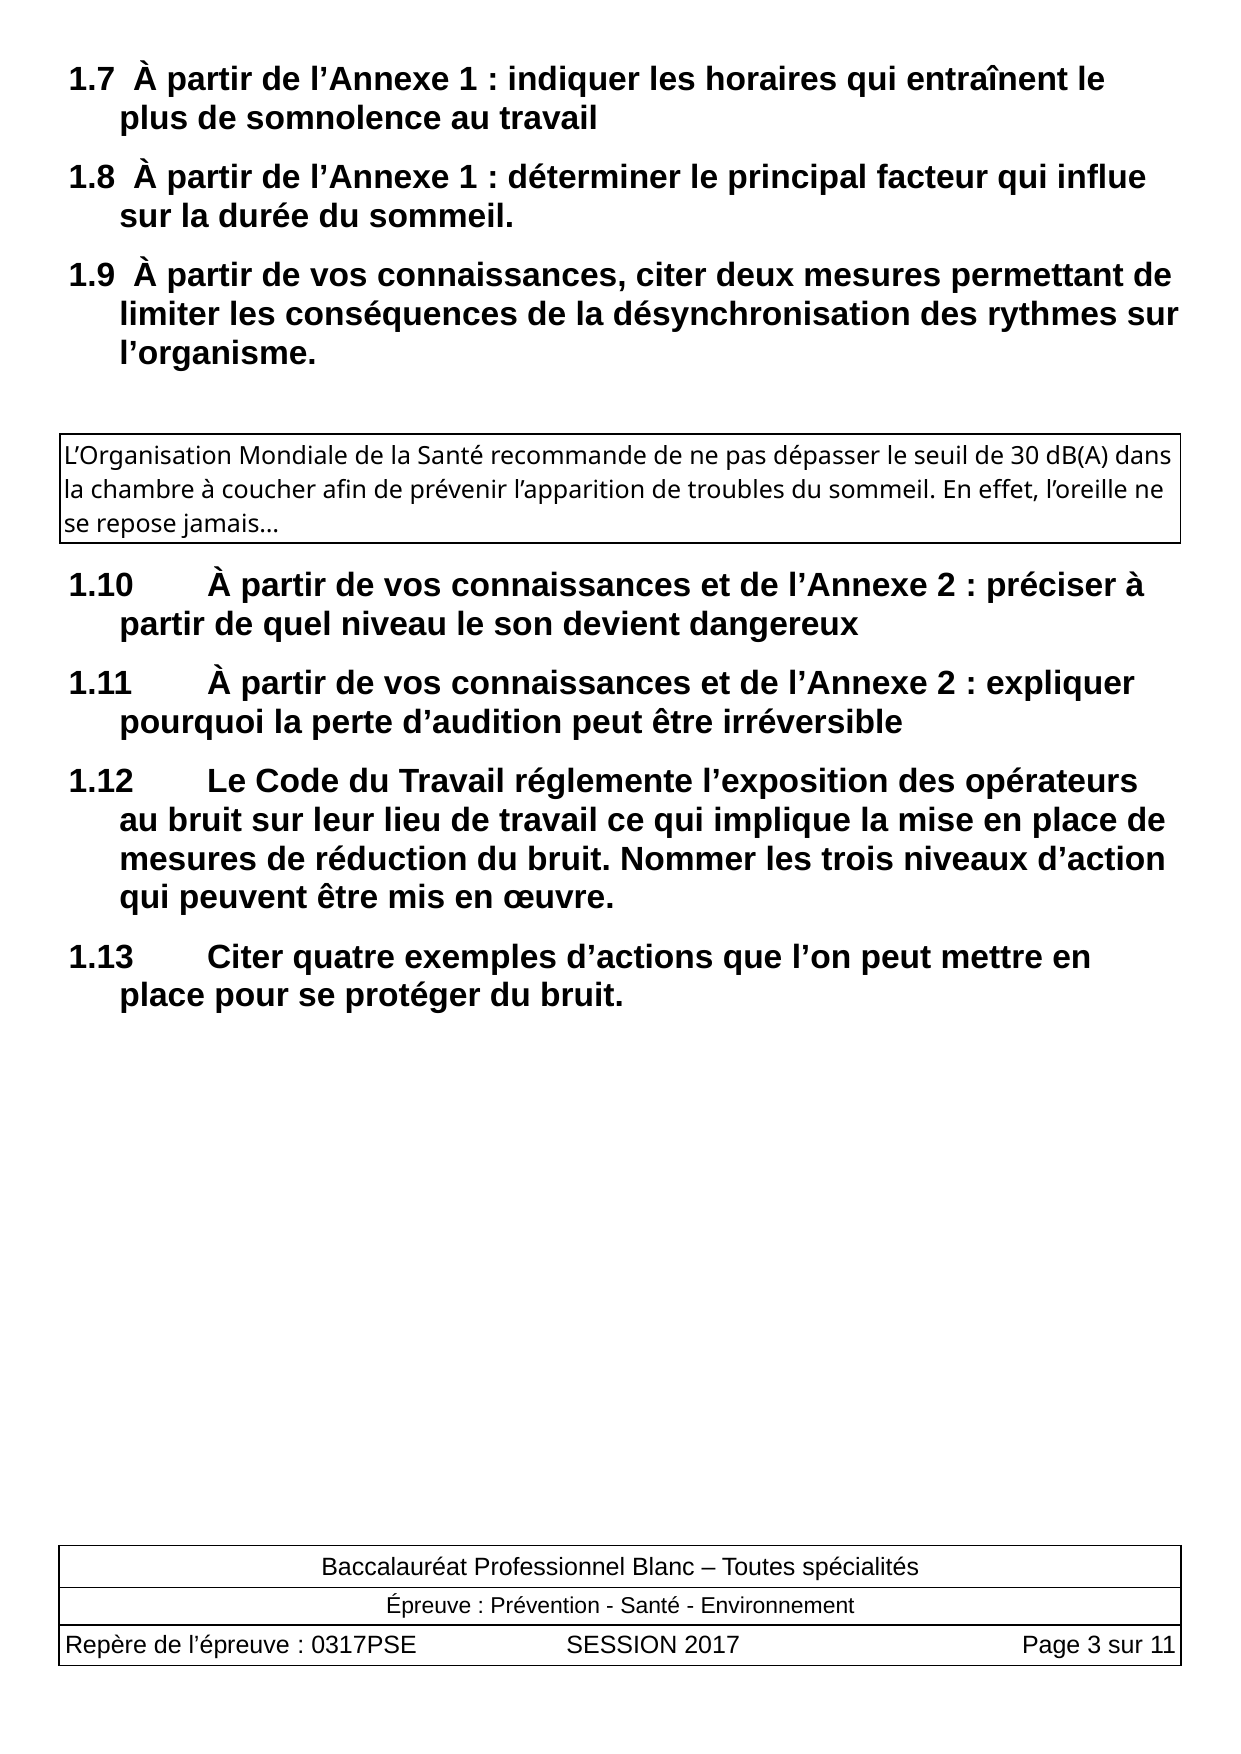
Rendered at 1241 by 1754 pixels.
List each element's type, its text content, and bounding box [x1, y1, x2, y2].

subtitle Le Code du Travail réglemente l’exposition des opérateurs au bruit sur leur lieu de travail ce qui implique la mise en place de mesures de réduction du bruit. Nommer les trois niveaux d’action qui peuvent être mis en œuvre. [59, 761, 1181, 916]
subtitle À partir de vos connaissances et de l’Annexe 2 : expliquer pourquoi la perte d’audition peut être irréversible [59, 663, 1181, 740]
subtitle À partir de l’Annexe 1 : indiquer les horaires qui entraînent le plus de somnolence au travail [59, 59, 1181, 136]
subtitle À partir de l’Annexe 1 : déterminer le principal facteur qui influe sur la durée du sommeil. [59, 157, 1181, 234]
subtitle À partir de vos connaissances et de l’Annexe 2 : préciser à partir de quel niveau le son devient dangereux [59, 565, 1181, 642]
subtitle À partir de vos connaissances, citer deux mesures permettant de limiter les conséquences de la désynchronisation des rythmes sur l’organisme. [59, 255, 1181, 371]
text L’Organisation Mondiale de la Santé recommande de ne pas dépasser le seuil de 30 dB(A) dans la chambre à coucher afin de prévenir l’apparition de troubles du sommeil. En effet, l’oreille ne se repose jamais… [61, 435, 1180, 542]
subtitle Citer quatre exemples d’actions que l’on peut mettre en place pour se protéger du bruit. [59, 936, 1181, 1014]
